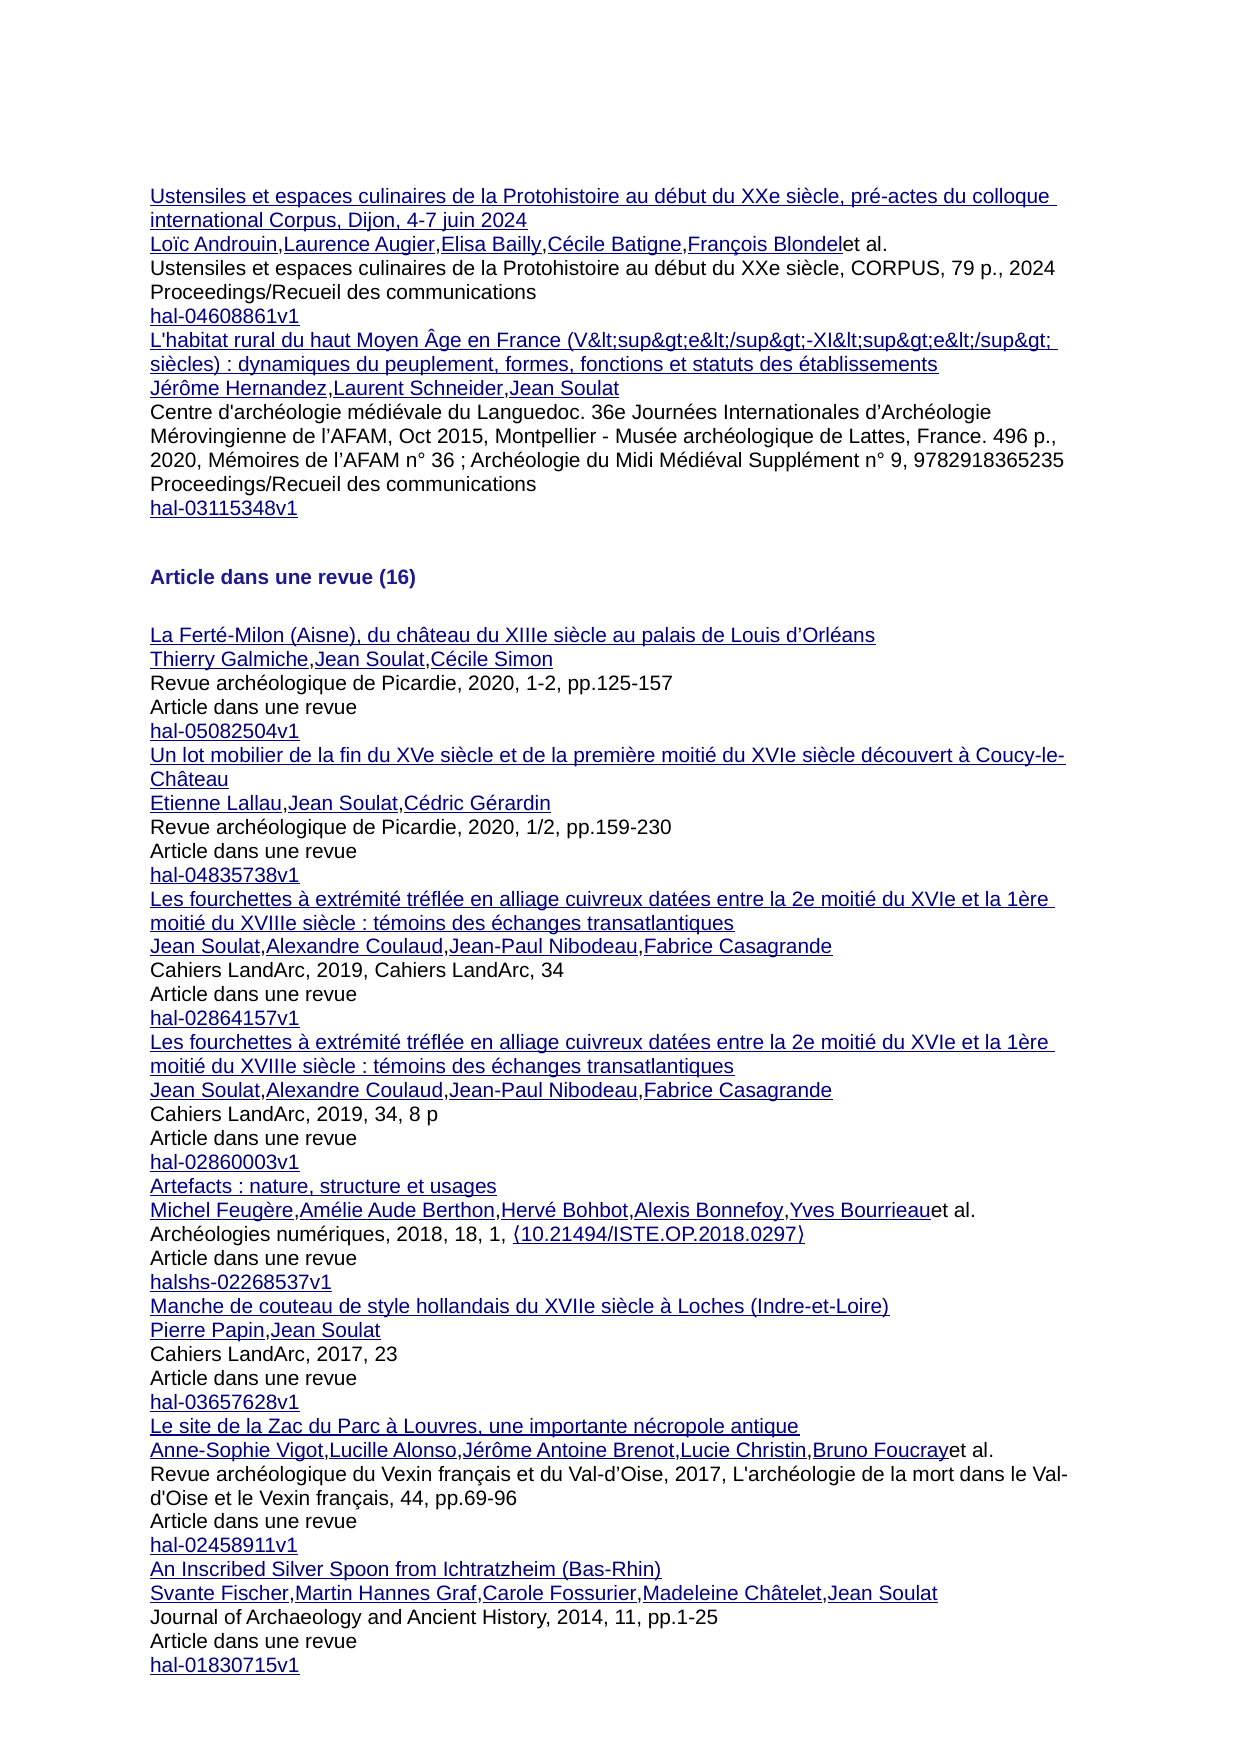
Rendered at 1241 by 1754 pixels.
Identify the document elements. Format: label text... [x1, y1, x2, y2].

table_header La Ferté-Milon (Aisne), du château du XIIIe siècle au palais de Louis d’Orléans Thierry Galmiche,Jean Soulat,Cécile Simon Revue archéologique de Picardie, 2020, 1-2, pp.125-157 Article dans une revue hal-05082504v1 [150, 623, 1090, 743]
table_cell An Inscribed Silver Spoon from Ichtratzheim (Bas-Rhin) Svante Fischer,Martin Hannes Graf,Carole Fossurier,Madeleine Châtelet,Jean Soulat Journal of Archaeology and Ancient History, 2014, 11, pp.1-25 Article dans une revue hal-01830715v1 [150, 1557, 1090, 1677]
subtitle Article dans une revue (16) [150, 564, 1090, 588]
table_cell Les fourchettes à extrémité tréflée en alliage cuivreux datées entre la 2e moitié du XVIe et la 1ère moitié du XVIIIe siècle : témoins des échanges transatlantiques Jean Soulat,Alexandre Coulaud,Jean-Paul Nibodeau,Fabrice Casagrande Cahiers LandArc, 2019, Cahiers LandArc, 34 Article dans une revue hal-02864157v1 [150, 886, 1090, 1030]
table_cell L'habitat rural du haut Moyen Âge en France (V&lt;sup&gt;e&lt;/sup&gt;-XI&lt;sup&gt;e&lt;/sup&gt; siècles) : dynamiques du peuplement, formes, fonctions et statuts des établissements Jérôme Hernandez,Laurent Schneider,Jean Soulat Centre d'archéologie médiévale du Languedoc. 36e Journées Internationales d’Archéologie Mérovingienne de l’AFAM, Oct 2015, Montpellier - Musée archéologique de Lattes, France. 496 p., 2020, Mémoires de l’AFAM n° 36 ; Archéologie du Midi Médiéval Supplément n° 9, 9782918365235 Proceedings/Recueil des communications hal-03115348v1 [150, 328, 1090, 520]
table_cell Artefacts : nature, structure et usages Michel Feugère,Amélie Aude Berthon,Hervé Bohbot,Alexis Bonnefoy,Yves Bourrieauet al. Archéologies numériques, 2018, 18, 1, ⟨10.21494/ISTE.OP.2018.0297⟩ Article dans une revue halshs-02268537v1 [150, 1174, 1090, 1294]
table_cell Le site de la Zac du Parc à Louvres, une importante nécropole antique Anne-Sophie Vigot,Lucille Alonso,Jérôme Antoine Brenot,Lucie Christin,Bruno Foucrayet al. Revue archéologique du Vexin français et du Val-d’Oise, 2017, L'archéologie de la mort dans le Val-d'Oise et le Vexin français, 44, pp.69-96 Article dans une revue hal-02458911v1 [150, 1414, 1090, 1557]
table_header Ustensiles et espaces culinaires de la Protohistoire au début du XXe siècle, pré-actes du colloque international Corpus, Dijon, 4-7 juin 2024 Loïc Androuin,Laurence Augier,Elisa Bailly,Cécile Batigne,François Blondelet al. Ustensiles et espaces culinaires de la Protohistoire au début du XXe siècle, CORPUS, 79 p., 2024 Proceedings/Recueil des communications hal-04608861v1 [150, 184, 1090, 328]
table_cell Manche de couteau de style hollandais du XVIIe siècle à Loches (Indre-et-Loire) Pierre Papin,Jean Soulat Cahiers LandArc, 2017, 23 Article dans une revue hal-03657628v1 [150, 1294, 1090, 1413]
table_cell Un lot mobilier de la fin du XVe siècle et de la première moitié du XVIe siècle découvert à Coucy-le-Château Etienne Lallau,Jean Soulat,Cédric Gérardin Revue archéologique de Picardie, 2020, 1/2, pp.159-230 Article dans une revue hal-04835738v1 [150, 743, 1090, 886]
table_cell Les fourchettes à extrémité tréflée en alliage cuivreux datées entre la 2e moitié du XVIe et la 1ère moitié du XVIIIe siècle : témoins des échanges transatlantiques Jean Soulat,Alexandre Coulaud,Jean-Paul Nibodeau,Fabrice Casagrande Cahiers LandArc, 2019, 34, 8 p Article dans une revue hal-02860003v1 [150, 1030, 1090, 1174]
